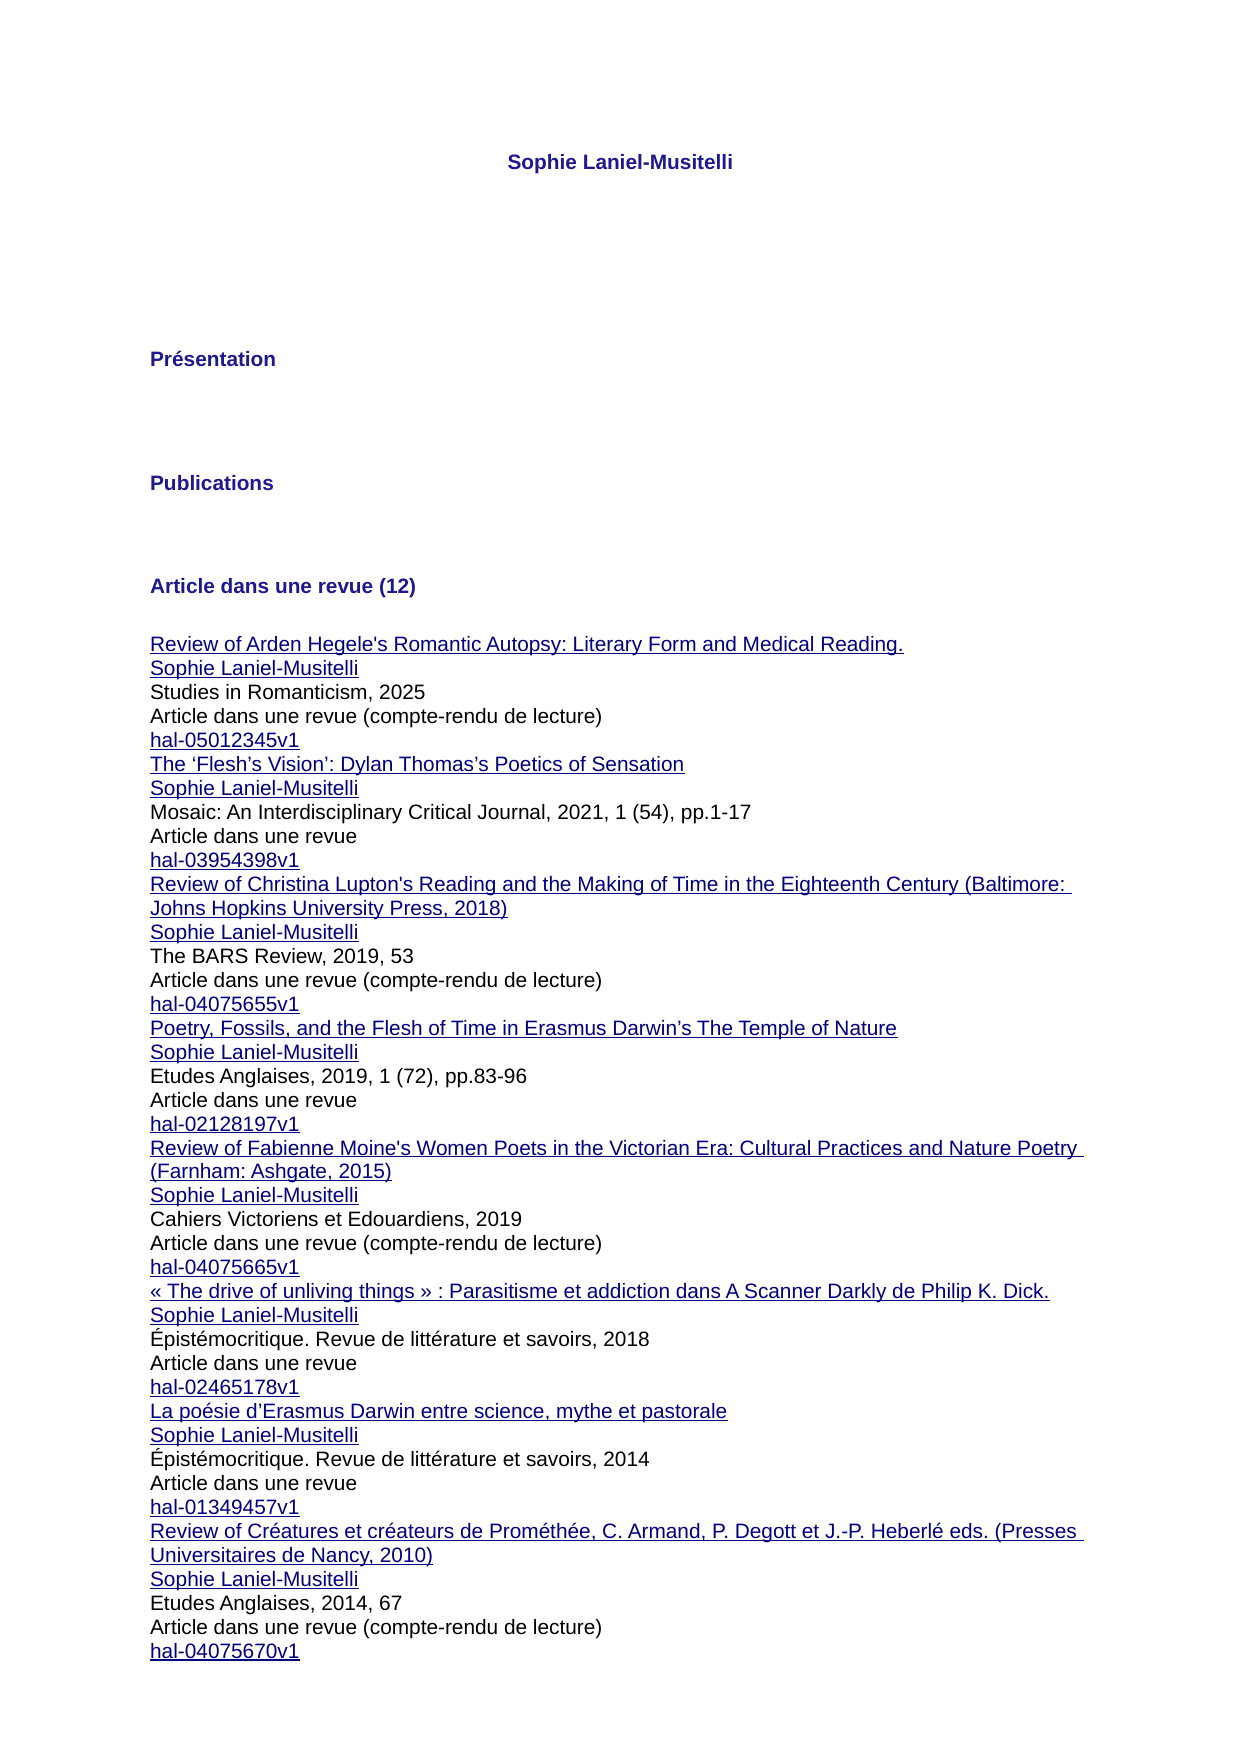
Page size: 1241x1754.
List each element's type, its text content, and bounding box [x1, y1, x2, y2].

subtitle Sophie Laniel-Musitelli [150, 150, 1090, 174]
table_cell Review of Christina Lupton's Reading and the Making of Time in the Eighteenth Century (Baltimore: Johns Hopkins University Press, 2018) Sophie Laniel-Musitelli The BARS Review, 2019, 53 Article dans une revue (compte-rendu de lecture) hal-04075655v1 [150, 872, 1090, 1016]
subtitle Présentation [150, 347, 1090, 371]
table_cell The ‘Flesh’s Vision’: Dylan Thomas’s Poetics of Sensation Sophie Laniel-Musitelli Mosaic: An Interdisciplinary Critical Journal, 2021, 1 (54), pp.1-17 Article dans une revue hal-03954398v1 [150, 752, 1090, 872]
subtitle Article dans une revue (12) [150, 574, 1090, 598]
table_cell Poetry, Fossils, and the Flesh of Time in Erasmus Darwin’s The Temple of Nature Sophie Laniel-Musitelli Etudes Anglaises, 2019, 1 (72), pp.83-96 Article dans une revue hal-02128197v1 [150, 1016, 1090, 1135]
table_cell Review of Créatures et créateurs de Prométhée, C. Armand, P. Degott et J.-P. Heberlé eds. (Presses Universitaires de Nancy, 2010) Sophie Laniel-Musitelli Etudes Anglaises, 2014, 67 Article dans une revue (compte-rendu de lecture) hal-04075670v1 [150, 1519, 1090, 1662]
table_header Review of Arden Hegele's Romantic Autopsy: Literary Form and Medical Reading. Sophie Laniel-Musitelli Studies in Romanticism, 2025 Article dans une revue (compte-rendu de lecture) hal-05012345v1 [150, 632, 1090, 752]
subtitle Publications [150, 471, 1090, 495]
table_cell « The drive of unliving things » : Parasitisme et addiction dans A Scanner Darkly de Philip K. Dick. Sophie Laniel-Musitelli Épistémocritique. Revue de littérature et savoirs, 2018 Article dans une revue hal-02465178v1 [150, 1279, 1090, 1399]
table_cell La poésie d’Erasmus Darwin entre science, mythe et pastorale Sophie Laniel-Musitelli Épistémocritique. Revue de littérature et savoirs, 2014 Article dans une revue hal-01349457v1 [150, 1399, 1090, 1519]
table_cell Review of Fabienne Moine's Women Poets in the Victorian Era: Cultural Practices and Nature Poetry (Farnham: Ashgate, 2015) Sophie Laniel-Musitelli Cahiers Victoriens et Edouardiens, 2019 Article dans une revue (compte-rendu de lecture) hal-04075665v1 [150, 1135, 1090, 1279]
